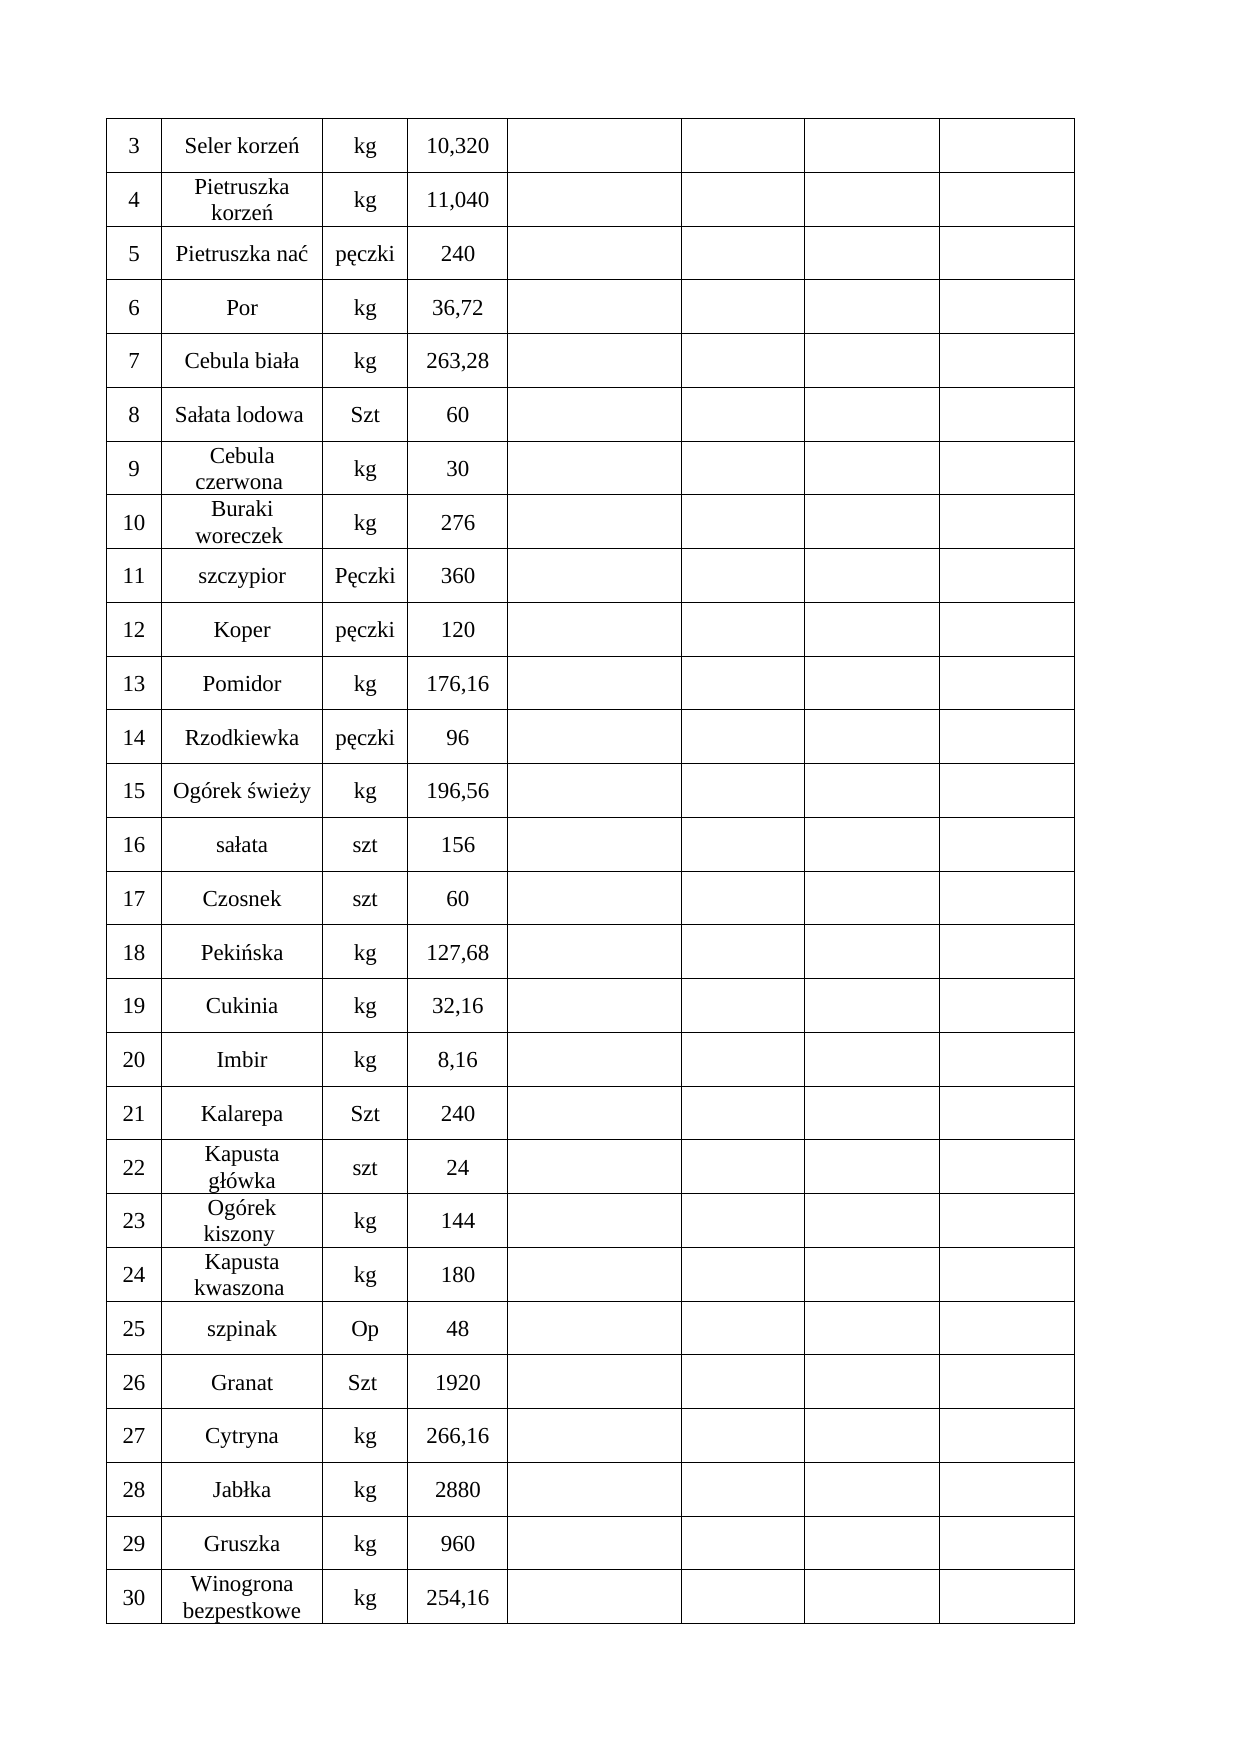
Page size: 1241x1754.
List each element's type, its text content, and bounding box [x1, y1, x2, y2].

table_cell 180 [408, 1248, 507, 1301]
table_cell [508, 979, 681, 1032]
table_cell 156 [408, 818, 507, 871]
table_cell [940, 1570, 1074, 1623]
table_cell [940, 442, 1074, 494]
table_cell [805, 925, 939, 978]
table_cell kg [323, 1570, 407, 1623]
table_cell 360 [408, 549, 507, 602]
table_cell [682, 280, 804, 333]
table_cell [508, 442, 681, 494]
table_cell pęczki [323, 227, 407, 279]
table_cell [805, 1033, 939, 1086]
table_cell [805, 549, 939, 602]
table_cell 24 [107, 1248, 161, 1301]
table_cell [508, 710, 681, 763]
table_cell 32,16 [408, 979, 507, 1032]
table_cell 266,16 [408, 1409, 507, 1462]
table_cell [682, 1302, 804, 1354]
table_cell Ogórek świeży [162, 764, 322, 817]
table_cell [682, 925, 804, 978]
table_cell [508, 334, 681, 387]
table_cell 11,040 [408, 173, 507, 226]
table_cell [682, 173, 804, 226]
table_cell [682, 1194, 804, 1247]
table_cell Cukinia [162, 979, 322, 1032]
table_cell Winogrona bezpestkowe [162, 1570, 322, 1623]
table_cell [805, 872, 939, 924]
table_cell kg [323, 173, 407, 226]
table_cell [682, 1355, 804, 1408]
table_cell kg [323, 1409, 407, 1462]
table_cell [508, 764, 681, 817]
table_cell 23 [107, 1194, 161, 1247]
table_cell [805, 1463, 939, 1516]
table_cell 254,16 [408, 1570, 507, 1623]
table_cell 20 [107, 1033, 161, 1086]
table_cell [508, 872, 681, 924]
table_cell [508, 549, 681, 602]
table_cell Rzodkiewka [162, 710, 322, 763]
table_cell [508, 603, 681, 656]
table_cell Cebula czerwona [162, 442, 322, 494]
table_cell 1920 [408, 1355, 507, 1408]
table_cell kg [323, 1248, 407, 1301]
table_cell Granat [162, 1355, 322, 1408]
table_cell [508, 280, 681, 333]
table_cell Kalarepa [162, 1087, 322, 1139]
table_cell 196,56 [408, 764, 507, 817]
table_cell [508, 818, 681, 871]
table_cell szt [323, 872, 407, 924]
table_cell [508, 925, 681, 978]
table_cell 3 [107, 119, 161, 172]
table_cell 240 [408, 1087, 507, 1139]
table_cell [682, 872, 804, 924]
table_cell Kapusta główka [162, 1140, 322, 1193]
table_cell [508, 1409, 681, 1462]
table_cell Pęczki [323, 549, 407, 602]
table_cell [940, 1517, 1074, 1569]
table_cell 17 [107, 872, 161, 924]
table_cell szczypior [162, 549, 322, 602]
table_cell [682, 603, 804, 656]
table_cell kg [323, 442, 407, 494]
table_cell sałata [162, 818, 322, 871]
table_cell 60 [408, 872, 507, 924]
table_cell [940, 1140, 1074, 1193]
table_cell Ogórek kiszony [162, 1194, 322, 1247]
table_cell 2880 [408, 1463, 507, 1516]
table_cell [940, 710, 1074, 763]
table_cell [940, 1355, 1074, 1408]
table_cell [508, 119, 681, 172]
table_cell Buraki woreczek [162, 495, 322, 548]
table_cell Por [162, 280, 322, 333]
table_cell Sałata lodowa [162, 388, 322, 441]
table_cell kg [323, 764, 407, 817]
table_cell 16 [107, 818, 161, 871]
table_cell [805, 119, 939, 172]
table_cell [805, 1087, 939, 1139]
table_cell [805, 1517, 939, 1569]
table_cell [682, 657, 804, 709]
table_cell kg [323, 1463, 407, 1516]
table_cell [940, 334, 1074, 387]
table_cell [805, 1194, 939, 1247]
table_cell [682, 442, 804, 494]
table_cell [682, 1463, 804, 1516]
table_cell 25 [107, 1302, 161, 1354]
table_cell kg [323, 495, 407, 548]
table_cell [682, 979, 804, 1032]
table_cell 263,28 [408, 334, 507, 387]
table_cell [682, 1570, 804, 1623]
table_cell Szt [323, 1087, 407, 1139]
table_cell [940, 1087, 1074, 1139]
table_cell [805, 1302, 939, 1354]
table_cell 8 [107, 388, 161, 441]
table_cell Imbir [162, 1033, 322, 1086]
table_cell 276 [408, 495, 507, 548]
table_cell Czosnek [162, 872, 322, 924]
table_cell 28 [107, 1463, 161, 1516]
table_cell 29 [107, 1517, 161, 1569]
table_cell [940, 657, 1074, 709]
table_cell 9 [107, 442, 161, 494]
table_cell 36,72 [408, 280, 507, 333]
table_cell [508, 1517, 681, 1569]
table_cell [682, 1248, 804, 1301]
table_cell [508, 1463, 681, 1516]
table_cell pęczki [323, 603, 407, 656]
table_cell 60 [408, 388, 507, 441]
table_cell 960 [408, 1517, 507, 1569]
table_cell [682, 1140, 804, 1193]
table_cell Pietruszka korzeń [162, 173, 322, 226]
table_cell [682, 1517, 804, 1569]
table_cell Szt [323, 388, 407, 441]
table_cell [508, 173, 681, 226]
table_cell [805, 657, 939, 709]
table_cell 5 [107, 227, 161, 279]
table_cell Koper [162, 603, 322, 656]
table_cell [508, 1087, 681, 1139]
table_cell pęczki [323, 710, 407, 763]
table_cell [805, 710, 939, 763]
table_cell Jabłka [162, 1463, 322, 1516]
table_cell [508, 388, 681, 441]
table_cell [805, 1355, 939, 1408]
table_cell [940, 1248, 1074, 1301]
table_cell [805, 227, 939, 279]
table_cell [940, 495, 1074, 548]
table_cell 6 [107, 280, 161, 333]
table_cell szpinak [162, 1302, 322, 1354]
table_cell [682, 710, 804, 763]
table_cell [682, 1409, 804, 1462]
table_cell [805, 1140, 939, 1193]
table_cell [940, 1033, 1074, 1086]
table_cell 240 [408, 227, 507, 279]
table_cell Cytryna [162, 1409, 322, 1462]
table_cell [508, 227, 681, 279]
table_cell 21 [107, 1087, 161, 1139]
table_cell Szt [323, 1355, 407, 1408]
table_cell Op [323, 1302, 407, 1354]
table_cell [940, 227, 1074, 279]
table_cell 15 [107, 764, 161, 817]
table_cell [805, 1570, 939, 1623]
table_cell [682, 1087, 804, 1139]
table_cell szt [323, 818, 407, 871]
table_cell kg [323, 1033, 407, 1086]
table_cell [508, 1140, 681, 1193]
table_cell 26 [107, 1355, 161, 1408]
table_cell [805, 1409, 939, 1462]
table_cell [805, 603, 939, 656]
table_cell [940, 280, 1074, 333]
table_cell [940, 119, 1074, 172]
table_cell 120 [408, 603, 507, 656]
table_cell kg [323, 1194, 407, 1247]
table_cell [940, 872, 1074, 924]
table_cell [940, 1194, 1074, 1247]
table_cell 8,16 [408, 1033, 507, 1086]
table_cell [682, 1033, 804, 1086]
table_cell Pietruszka nać [162, 227, 322, 279]
table_cell [682, 495, 804, 548]
table_cell 4 [107, 173, 161, 226]
table_cell Pekińska [162, 925, 322, 978]
table_cell [508, 1302, 681, 1354]
table_cell kg [323, 119, 407, 172]
table_cell [508, 657, 681, 709]
table_cell 10,320 [408, 119, 507, 172]
table_cell 14 [107, 710, 161, 763]
table_cell [940, 979, 1074, 1032]
table_cell [940, 764, 1074, 817]
table_cell 19 [107, 979, 161, 1032]
table_cell [682, 549, 804, 602]
table_cell [940, 1463, 1074, 1516]
table_cell Pomidor [162, 657, 322, 709]
table_cell [682, 388, 804, 441]
table_cell [940, 603, 1074, 656]
table_cell 30 [107, 1570, 161, 1623]
table_cell kg [323, 979, 407, 1032]
table_cell 22 [107, 1140, 161, 1193]
table_cell [508, 1570, 681, 1623]
table_cell 48 [408, 1302, 507, 1354]
table_cell [940, 388, 1074, 441]
table_cell [805, 979, 939, 1032]
table_cell [682, 334, 804, 387]
table_cell [508, 495, 681, 548]
table_cell [805, 495, 939, 548]
table_cell Seler korzeń [162, 119, 322, 172]
table_cell [805, 1248, 939, 1301]
table_cell kg [323, 925, 407, 978]
table_cell [508, 1355, 681, 1408]
table_cell [805, 764, 939, 817]
table_cell [805, 388, 939, 441]
table_cell kg [323, 334, 407, 387]
table_cell [940, 1302, 1074, 1354]
table_cell szt [323, 1140, 407, 1193]
table_cell [805, 442, 939, 494]
table_cell [940, 818, 1074, 871]
table_cell kg [323, 657, 407, 709]
table_cell [805, 334, 939, 387]
table_cell 30 [408, 442, 507, 494]
table_cell 27 [107, 1409, 161, 1462]
table_cell Cebula biała [162, 334, 322, 387]
table_cell [805, 818, 939, 871]
table_cell [805, 280, 939, 333]
table_cell 24 [408, 1140, 507, 1193]
table_cell [682, 818, 804, 871]
table_cell [508, 1248, 681, 1301]
table_cell [508, 1194, 681, 1247]
table_cell 7 [107, 334, 161, 387]
table_cell 11 [107, 549, 161, 602]
table_cell [940, 1409, 1074, 1462]
table_cell [508, 1033, 681, 1086]
table_cell 127,68 [408, 925, 507, 978]
table_cell 12 [107, 603, 161, 656]
table_cell [682, 227, 804, 279]
table_cell 13 [107, 657, 161, 709]
table_cell 18 [107, 925, 161, 978]
table_cell 10 [107, 495, 161, 548]
table_cell [940, 925, 1074, 978]
table_cell Gruszka [162, 1517, 322, 1569]
table_cell 96 [408, 710, 507, 763]
table_cell [682, 764, 804, 817]
table_cell 176,16 [408, 657, 507, 709]
table_cell [940, 549, 1074, 602]
table_cell [682, 119, 804, 172]
table_cell [940, 173, 1074, 226]
table_cell 144 [408, 1194, 507, 1247]
table_cell Kapusta kwaszona [162, 1248, 322, 1301]
table_cell kg [323, 1517, 407, 1569]
table_cell kg [323, 280, 407, 333]
table_cell [805, 173, 939, 226]
